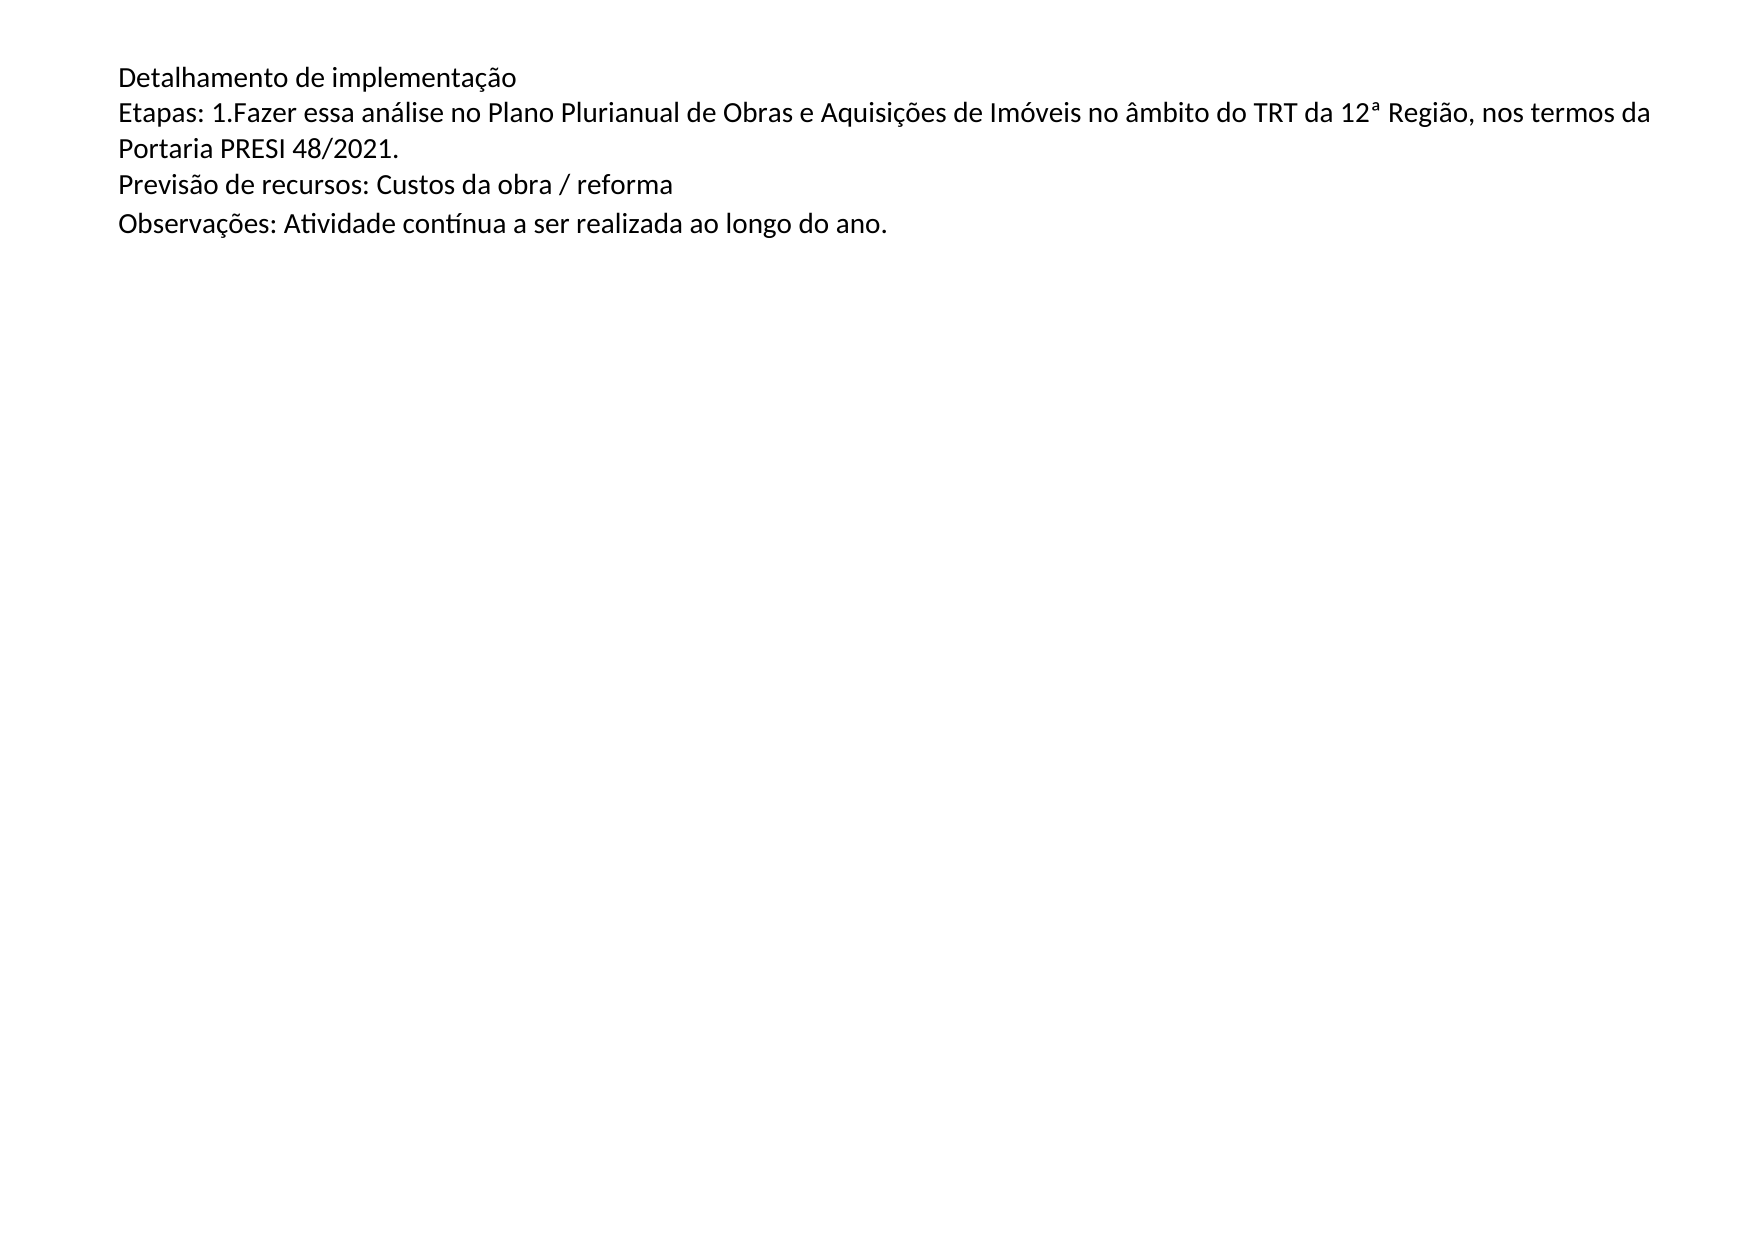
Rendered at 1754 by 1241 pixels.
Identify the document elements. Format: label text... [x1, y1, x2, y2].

text Observações: Atividade contínua a ser realizada ao longo do ano. [118, 206, 1636, 241]
text Detalhamento de implementação Etapas: 1.Fazer essa análise no Plano Plurianual de Obras e Aquisições de Imóveis no âmbito do TRT da 12ª Região, nos termos da Portaria PRESI 48/2021. Previsão de recursos: Custos da obra / reforma [118, 59, 1712, 201]
